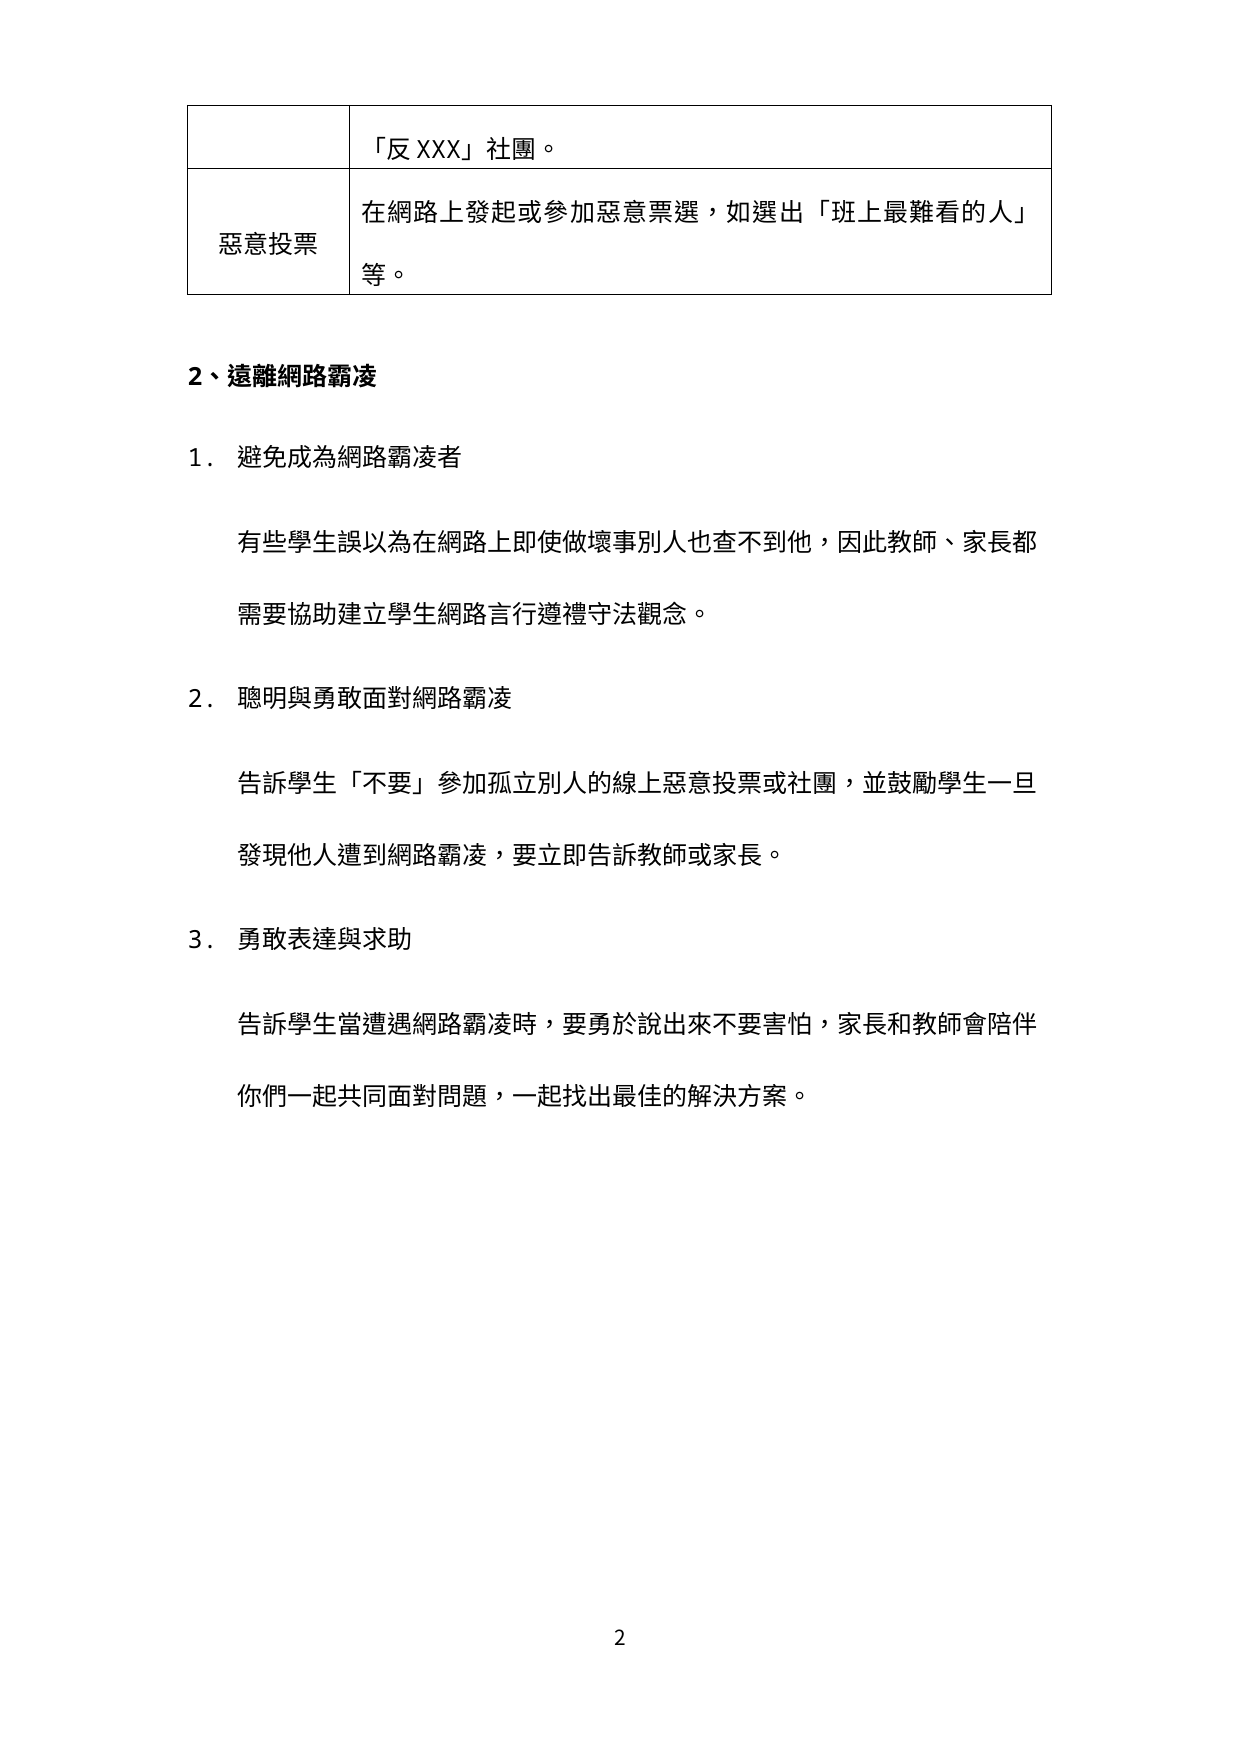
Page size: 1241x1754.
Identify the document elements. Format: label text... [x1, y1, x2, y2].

list 避免成為網路霸凌者 [187, 414, 1053, 477]
table_cell 「反XXX」社團。 [350, 106, 1051, 168]
table_cell [188, 106, 349, 168]
text 有些學生誤以為在網路上即使做壞事別人也查不到他，因此教師、家長都需要協助建立學生網路言行遵禮守法觀念。 [237, 499, 1053, 633]
table_cell 在網路上發起或參加惡意票選，如選出「班上最難看的人」等。 [350, 169, 1051, 294]
list 聰明與勇敢面對網路霸凌 [187, 655, 1053, 718]
list 遠離網路霸凌 [187, 333, 1053, 395]
text 告訴學生「不要」參加孤立別人的線上惡意投票或社團，並鼓勵學生一旦發現他人遭到網路霸凌，要立即告訴教師或家長。 [237, 740, 1053, 874]
list 勇敢表達與求助 [187, 896, 1053, 959]
text 告訴學生當遭遇網路霸凌時，要勇於說出來不要害怕，家長和教師會陪伴你們一起共同面對問題，一起找出最佳的解決方案。 [237, 981, 1053, 1115]
table_cell 惡意投票 [188, 169, 349, 294]
